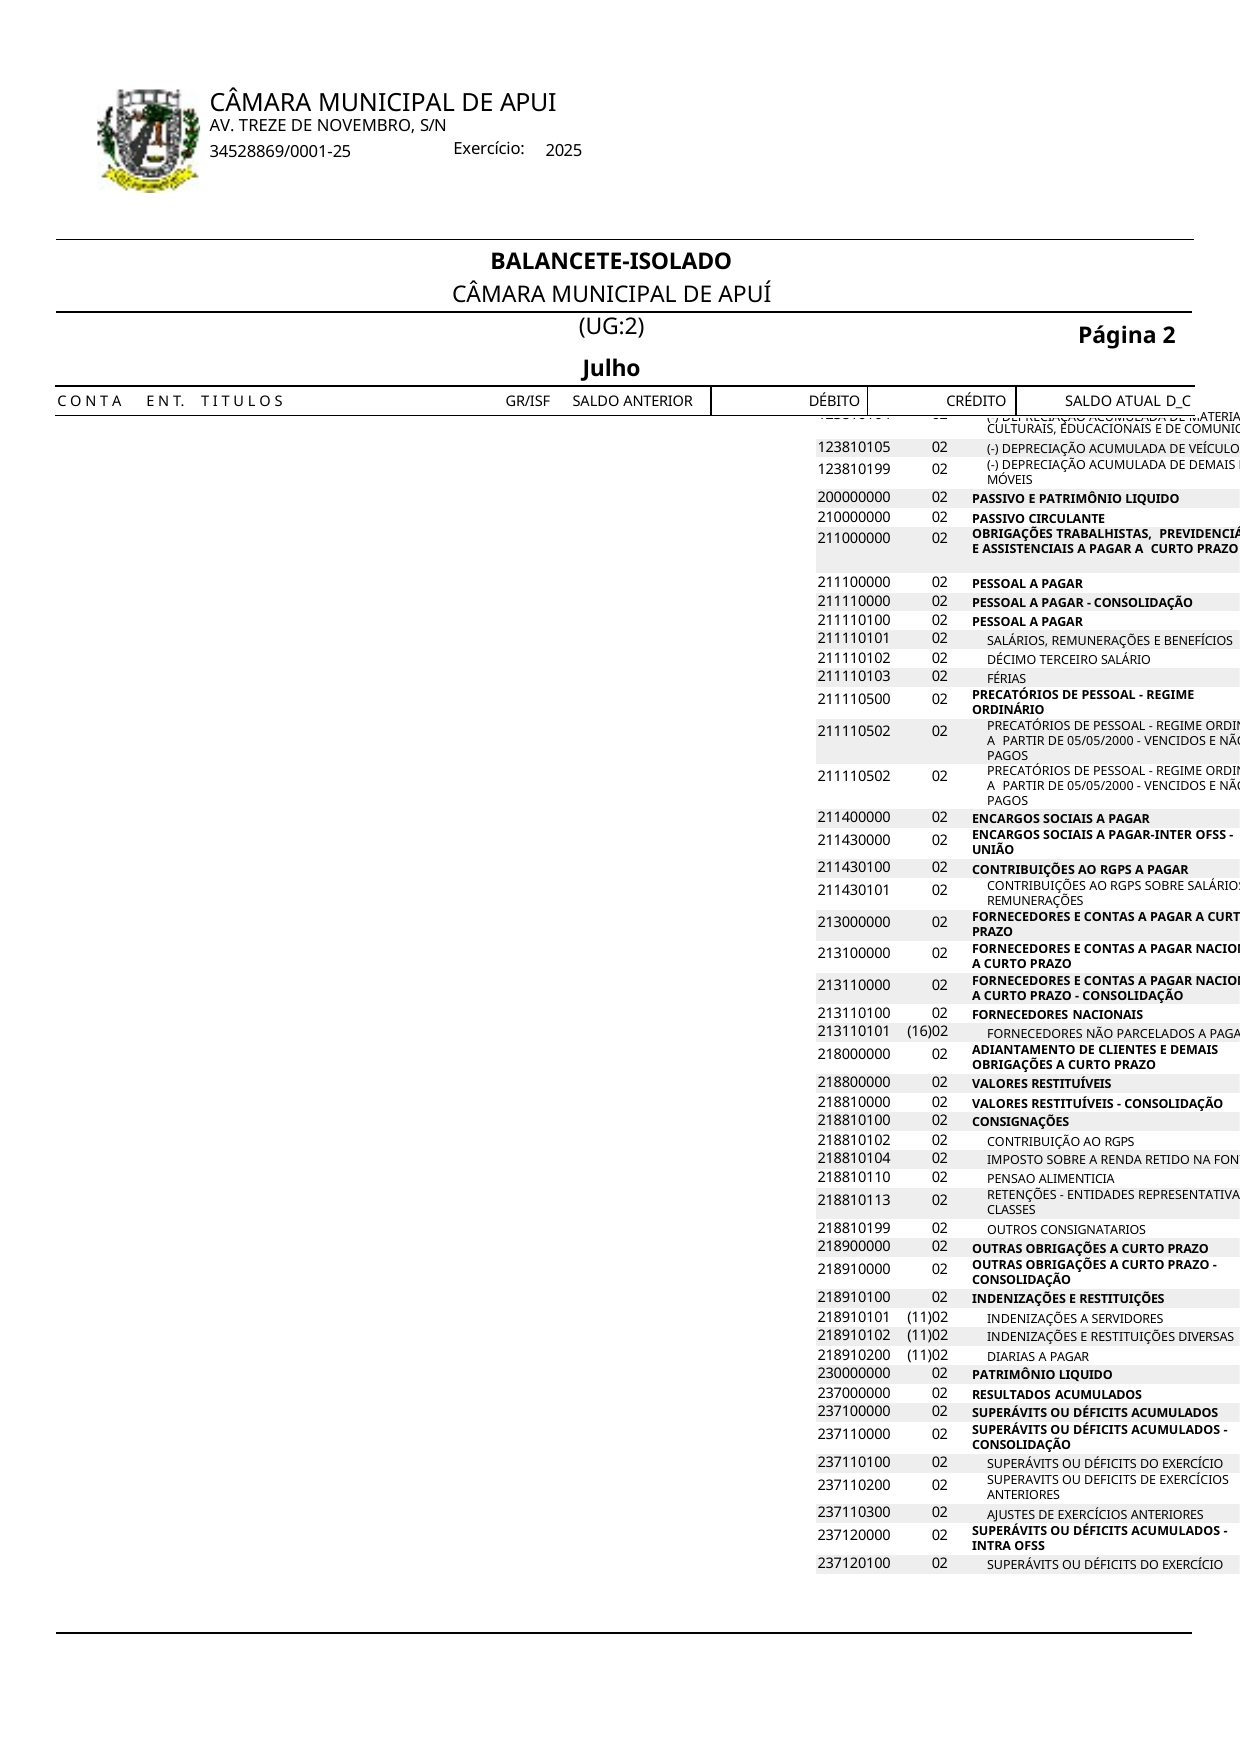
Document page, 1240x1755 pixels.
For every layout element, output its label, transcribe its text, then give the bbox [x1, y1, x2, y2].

table_cell 02 [898, 508, 960, 527]
table_cell 02 [898, 878, 960, 910]
table_header C O N T A [55, 387, 134, 414]
table_cell 218810000 [816, 1093, 898, 1112]
table_cell 02 [898, 458, 960, 489]
table_cell 218810110 [816, 1169, 898, 1188]
table_header UTENSÍLIOS (-) DEPRECIAÇÃO ACUMULADA DE MATERIAIS [960, 392, 1240, 425]
subtitle Julho [422, 352, 801, 383]
table_cell PASSIVO E PATRIMÔNIO LIQUIDO [960, 489, 1240, 508]
table_cell FORNECEDORES E CONTAS A PAGAR A CURTO PRAZO [960, 910, 1240, 941]
table_cell PATRIMÔNIO LIQUIDO [960, 1365, 1240, 1384]
table_cell 02 [898, 593, 960, 611]
table_cell 02 [898, 1454, 960, 1473]
table_cell 218000000 [816, 1042, 898, 1074]
table_cell SUPERÁVITS OU DÉFICITS DO EXERCÍCIO [960, 1454, 1240, 1473]
table_cell (16)02 [898, 1023, 960, 1042]
table_cell 02 [898, 1473, 960, 1504]
table_cell 218900000 [816, 1238, 898, 1257]
table_cell 237120100 [816, 1555, 898, 1574]
table_cell 211110502 [816, 719, 898, 764]
table_cell 02 [898, 1093, 960, 1112]
table_cell 02 [898, 1504, 960, 1523]
table_cell SUPERÁVITS OU DÉFICITS ACUMULADOS - CONSOLIDAÇÃO [960, 1422, 1240, 1454]
table_cell 02 [898, 1257, 960, 1289]
table_cell (11)02 [898, 1346, 960, 1365]
table_cell 218910000 [816, 1257, 898, 1289]
table_header GR/ISF [396, 387, 562, 414]
table_cell (11)02 [898, 1308, 960, 1327]
table_cell 02 [898, 1131, 960, 1150]
table_cell 237100000 [816, 1403, 898, 1422]
table_cell ADIANTAMENTO DE CLIENTES E DEMAIS OBRIGAÇÕES A CURTO PRAZO [960, 1042, 1240, 1074]
table_cell FORNECEDORES NÃO PARCELADOS A PAGAR [960, 1023, 1240, 1042]
table_cell 211110000 [816, 593, 898, 611]
table_cell RESULTADOS ACUMULADOS [960, 1384, 1240, 1403]
table_cell IMPOSTO SOBRE A RENDA RETIDO NA FONTE - IRRF [960, 1150, 1240, 1169]
table_cell (-) DEPRECIAÇÃO ACUMULADA DE VEÍCULOS [960, 439, 1240, 457]
table_cell INDENIZAÇÕES A SERVIDORES [960, 1308, 1240, 1327]
table_cell PRECATÓRIOS DE PESSOAL - REGIME ORDINÁRIO - A PARTIR DE 05/05/2000 - VENCIDOS E NÃO PAGOS [960, 764, 1240, 809]
table_cell 218810113 [816, 1188, 898, 1219]
table_cell (11)02 [898, 1327, 960, 1346]
table_cell 02 [898, 1403, 960, 1422]
table_cell SALÁRIOS, REMUNERAÇÕES E BENEFÍCIOS [960, 630, 1240, 649]
table_cell 237110200 [816, 1473, 898, 1504]
table_cell (-) DEPRECIAÇÃO ACUMULADA DE DEMAIS BENS MÓVEIS [960, 458, 1240, 489]
text CÂMARA MUNICIPAL DE APUÍ [422, 278, 801, 311]
table_cell 02 [898, 1169, 960, 1188]
table_cell ENCARGOS SOCIAIS A PAGAR [960, 809, 1240, 828]
table_cell 230000000 [816, 1365, 898, 1384]
table_cell 02 [898, 1004, 960, 1023]
table_cell CULTURAIS, EDUCACIONAIS E DE COMUNICAÇÃO [960, 425, 1240, 438]
table_cell PESSOAL A PAGAR [960, 611, 1240, 630]
table_cell 02 [898, 1422, 960, 1454]
table_cell ENCARGOS SOCIAIS A PAGAR-INTER OFSS - UNIÃO [960, 828, 1240, 859]
table_cell PENSAO ALIMENTICIA [960, 1169, 1240, 1188]
table_cell 02 [898, 1074, 960, 1093]
table_cell 02 [898, 910, 960, 941]
table_cell FORNECEDORES E CONTAS A PAGAR NACIONAIS A CURTO PRAZO [960, 941, 1240, 973]
table_cell CONTRIBUIÇÕES AO RGPS SOBRE SALÁRIOS E REMUNERAÇÕES [960, 878, 1240, 910]
table_cell 02 [898, 1042, 960, 1074]
table_cell DIARIAS A PAGAR [960, 1346, 1240, 1365]
table_cell 02 [898, 630, 960, 649]
table_cell OUTROS CONSIGNATARIOS [960, 1219, 1240, 1238]
table_cell FORNECEDORES E CONTAS A PAGAR NACIONAIS A CURTO PRAZO - CONSOLIDAÇÃO [960, 973, 1240, 1004]
table_cell 02 [898, 859, 960, 878]
table_cell 02 [898, 489, 960, 508]
table_cell PRECATÓRIOS DE PESSOAL - REGIME ORDINÁRIO [960, 687, 1240, 719]
table_cell 02 [898, 1365, 960, 1384]
table_cell 02 [898, 809, 960, 828]
table_cell 213110101 [816, 1023, 898, 1042]
table_cell 02 [898, 1112, 960, 1131]
table_cell INDENIZAÇÕES E RESTITUIÇÕES DIVERSAS [960, 1327, 1240, 1346]
table_cell 218910102 [816, 1327, 898, 1346]
table_cell 123810105 [816, 439, 898, 457]
table_header E N T. [134, 387, 193, 414]
table_header 123810104 [816, 418, 898, 425]
table_cell 02 [898, 668, 960, 687]
table_cell 237110100 [816, 1454, 898, 1473]
table_header SALDO ATUAL D_C [1017, 387, 1195, 414]
table_cell FORNECEDORES NACIONAIS [960, 1004, 1240, 1023]
table_cell 213110000 [816, 973, 898, 1004]
table_cell 02 [898, 1523, 960, 1555]
table_cell 211110500 [816, 687, 898, 719]
table_header SALDO ANTERIOR [562, 387, 710, 414]
table_cell 02 [898, 574, 960, 592]
table_cell 02 [898, 1384, 960, 1403]
table_cell PESSOAL A PAGAR - CONSOLIDAÇÃO [960, 593, 1240, 611]
table_cell 02 [898, 687, 960, 719]
table_cell 02 [898, 611, 960, 630]
table_cell 02 [898, 764, 960, 809]
table_cell SUPERAVITS OU DEFICITS DE EXERCÍCIOS ANTERIORES [960, 1473, 1240, 1504]
table_header DÉBITO [712, 387, 867, 414]
table_cell 211000000 [816, 527, 898, 573]
table_cell 02 [898, 719, 960, 764]
table_cell 211110102 [816, 649, 898, 668]
table_cell 211110100 [816, 611, 898, 630]
table_cell 218910200 [816, 1346, 898, 1365]
table_header CRÉDITO [868, 387, 1015, 414]
table_cell SUPERÁVITS OU DÉFICITS DO EXERCÍCIO [960, 1555, 1240, 1574]
table_cell 200000000 [816, 489, 898, 508]
table_cell DÉCIMO TERCEIRO SALÁRIO [960, 649, 1240, 668]
table_cell 211430101 [816, 878, 898, 910]
table_cell VALORES RESTITUÍVEIS - CONSOLIDAÇÃO [960, 1093, 1240, 1112]
table_cell FÉRIAS [960, 668, 1240, 687]
table_cell 02 [898, 1150, 960, 1169]
table_cell 02 [898, 1188, 960, 1219]
table_header 02 [898, 418, 960, 425]
table_cell 213110100 [816, 1004, 898, 1023]
table_cell 218910101 [816, 1308, 898, 1327]
table_cell 237110000 [816, 1422, 898, 1454]
table_cell 237110300 [816, 1504, 898, 1523]
table_cell 218910100 [816, 1289, 898, 1308]
table_cell 218810100 [816, 1112, 898, 1131]
table_cell SUPERÁVITS OU DÉFICITS ACUMULADOS [960, 1403, 1240, 1422]
table_cell CONTRIBUIÇÃO AO RGPS [960, 1131, 1240, 1150]
table_cell 218810102 [816, 1131, 898, 1150]
text Página 2 [805, 319, 1176, 351]
table_cell 218810199 [816, 1219, 898, 1238]
table_cell AJUSTES DE EXERCÍCIOS ANTERIORES [960, 1504, 1240, 1523]
table_cell 213100000 [816, 941, 898, 973]
table_cell 02 [898, 1238, 960, 1257]
table_cell VALORES RESTITUÍVEIS [960, 1074, 1240, 1093]
table_cell PESSOAL A PAGAR [960, 574, 1240, 592]
table_cell OUTRAS OBRIGAÇÕES A CURTO PRAZO [960, 1238, 1240, 1257]
table_cell PRECATÓRIOS DE PESSOAL - REGIME ORDINÁRIO - A PARTIR DE 05/05/2000 - VENCIDOS E NÃO PAGOS [960, 719, 1240, 764]
table_cell 02 [898, 828, 960, 859]
table_cell 02 [898, 1555, 960, 1574]
table_cell 237120000 [816, 1523, 898, 1555]
table_cell 02 [898, 941, 960, 973]
table_cell [898, 425, 960, 438]
table_cell 02 [898, 1219, 960, 1238]
table_cell 02 [898, 649, 960, 668]
table_cell 211430100 [816, 859, 898, 878]
subtitle BALANCETE-ISOLADO [421, 245, 801, 276]
table_cell PASSIVO CIRCULANTE [960, 508, 1240, 527]
table_cell 218810104 [816, 1150, 898, 1169]
table_cell 237000000 [816, 1384, 898, 1403]
table_cell 210000000 [816, 508, 898, 527]
table_cell 211100000 [816, 574, 898, 592]
table_cell 211110502 [816, 764, 898, 809]
table_cell OUTRAS OBRIGAÇÕES A CURTO PRAZO - CONSOLIDAÇÃO [960, 1257, 1240, 1289]
table_cell 211400000 [816, 809, 898, 828]
table_header T I T U L O S [193, 387, 396, 414]
table_cell 218800000 [816, 1074, 898, 1093]
text (UG:2) [422, 313, 801, 341]
table_cell INDENIZAÇÕES E RESTITUIÇÕES [960, 1289, 1240, 1308]
table_cell 123810199 [816, 458, 898, 489]
table_cell 211110103 [816, 668, 898, 687]
table_cell CONSIGNAÇÕES [960, 1112, 1240, 1131]
table_cell 02 [898, 439, 960, 457]
table_cell 211110101 [816, 630, 898, 649]
table_cell 213000000 [816, 910, 898, 941]
table_cell SUPERÁVITS OU DÉFICITS ACUMULADOS - INTRA OFSS [960, 1523, 1240, 1555]
table_cell 02 [898, 1289, 960, 1308]
table_cell 211430000 [816, 828, 898, 859]
table_cell CONTRIBUIÇÕES AO RGPS A PAGAR [960, 859, 1240, 878]
table_cell [816, 425, 898, 438]
table_cell RETENÇÕES - ENTIDADES REPRESENTATIVAS DE CLASSES [960, 1188, 1240, 1219]
subtitle Julho [48, 385, 1200, 418]
table_cell OBRIGAÇÕES TRABALHISTAS, PREVIDENCIÁRIAS E ASSISTENCIAIS A PAGAR A CURTO PRAZO [960, 527, 1240, 573]
table_cell 02 [898, 973, 960, 1004]
table_cell 02 [898, 527, 960, 573]
